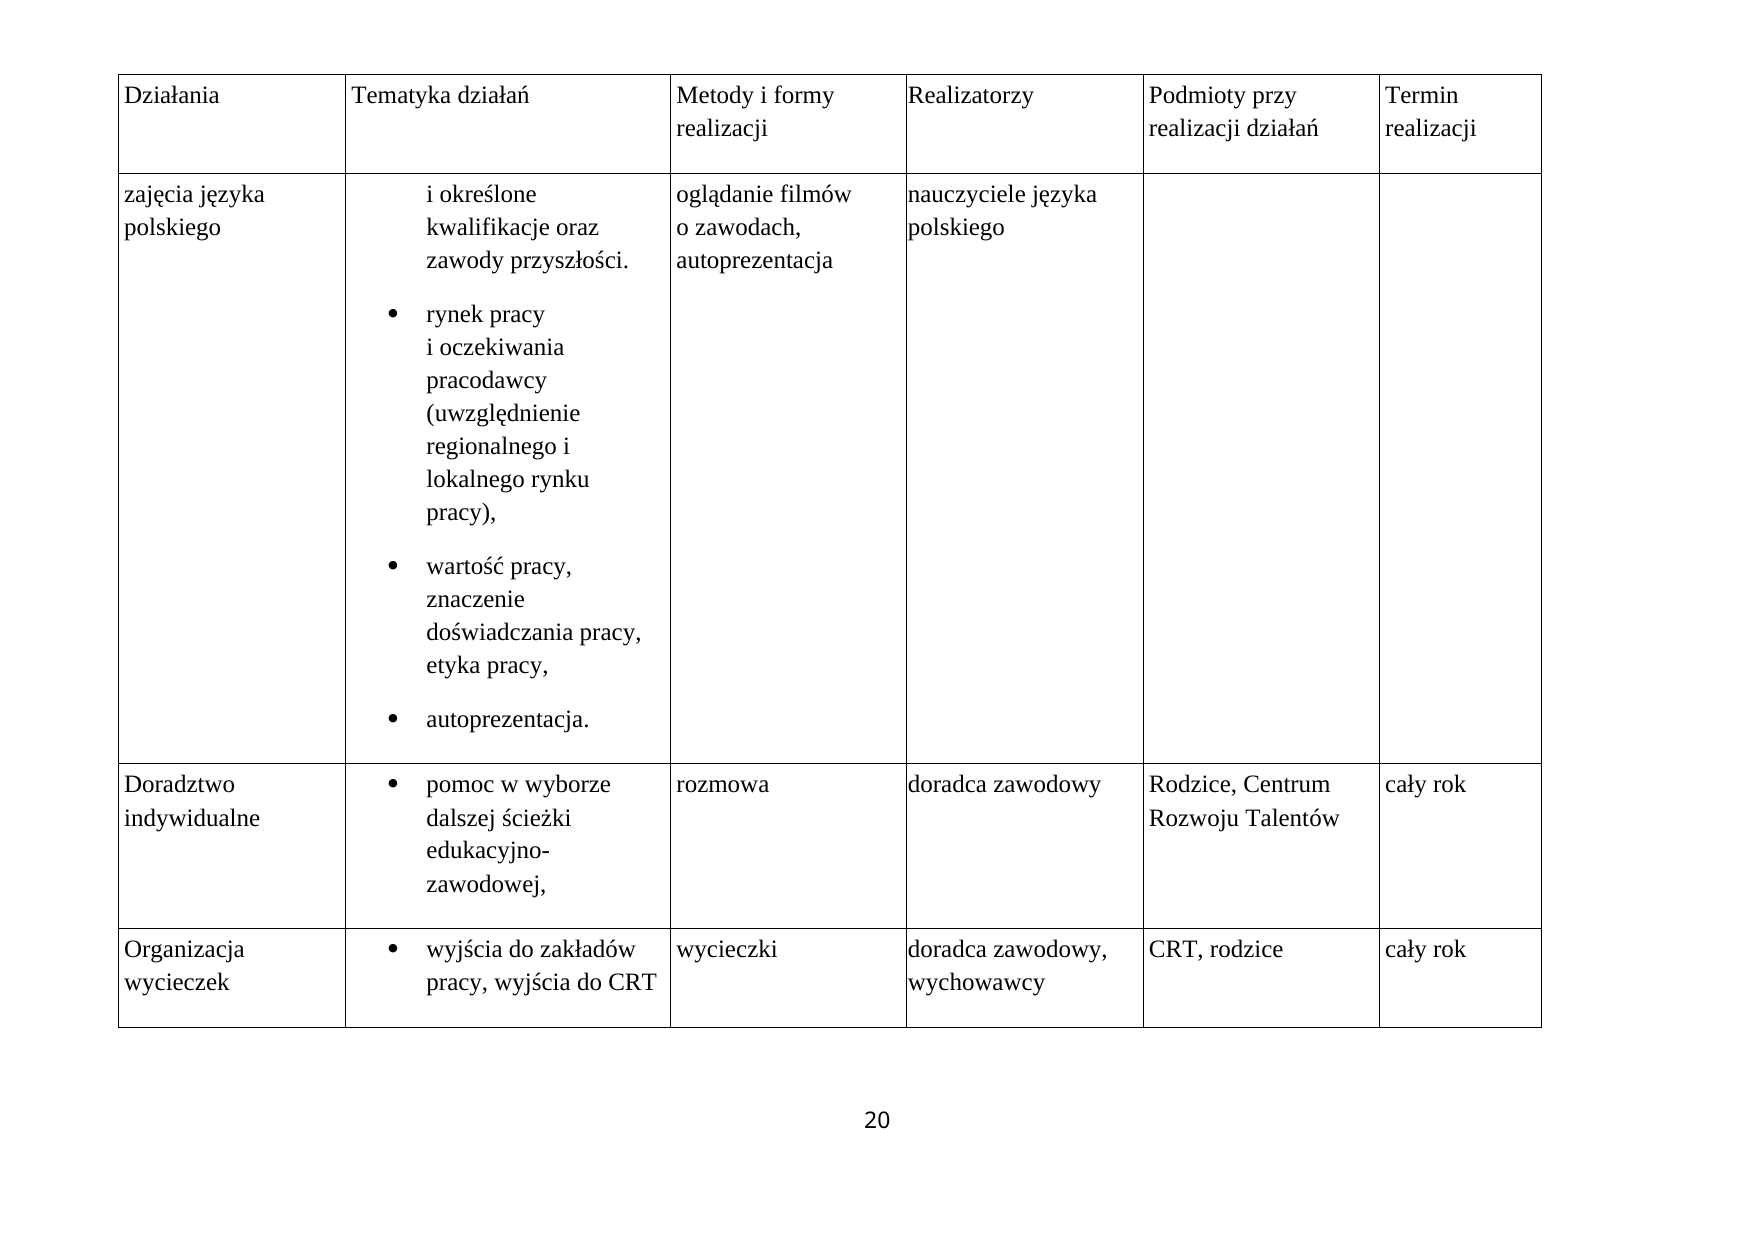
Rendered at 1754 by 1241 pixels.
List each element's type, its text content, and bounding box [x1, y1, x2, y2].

table_cell cały rok [1380, 764, 1541, 928]
table_header Metody i formy realizacji [671, 75, 906, 173]
table_cell nauczyciele języka polskiego [907, 174, 1143, 763]
table_cell doradca zawodowy, wychowawcy [907, 929, 1143, 1027]
table_cell Organizacja wycieczek [119, 929, 345, 1027]
table_cell i określone kwalifikacje oraz zawody przyszłości. rynek pracy i oczekiwania pracodawcy (uwzględnienie regionalnego i lokalnego rynku pracy), wartość pracy, znaczenie doświadczania pracy, etyka pracy, autoprezentacja. [346, 174, 670, 763]
table_header Podmioty przy realizacji działań [1144, 75, 1379, 173]
table_cell Doradztwo indywidualne [119, 764, 345, 928]
table_header Tematyka działań [346, 75, 670, 173]
table_cell cały rok [1380, 929, 1541, 1027]
table_cell [1380, 174, 1541, 763]
table_cell wycieczki [671, 929, 906, 1027]
table_cell wyjścia do zakładów pracy, wyjścia do CRT [346, 929, 670, 1027]
table_cell oglądanie filmów o zawodach, autoprezentacja [671, 174, 906, 763]
table_header Termin realizacji [1380, 75, 1541, 173]
table_header Realizatorzy [907, 75, 1143, 173]
table_cell CRT, rodzice [1144, 929, 1379, 1027]
table_cell Rodzice, Centrum Rozwoju Talentów [1144, 764, 1379, 928]
table_cell zajęcia języka polskiego [119, 174, 345, 763]
table_cell rozmowa [671, 764, 906, 928]
table_header Działania [119, 75, 345, 173]
table_cell doradca zawodowy [907, 764, 1143, 928]
table_cell pomoc w wyborze dalszej ścieżki edukacyjno-zawodowej, [346, 764, 670, 928]
table_cell [1144, 174, 1379, 763]
